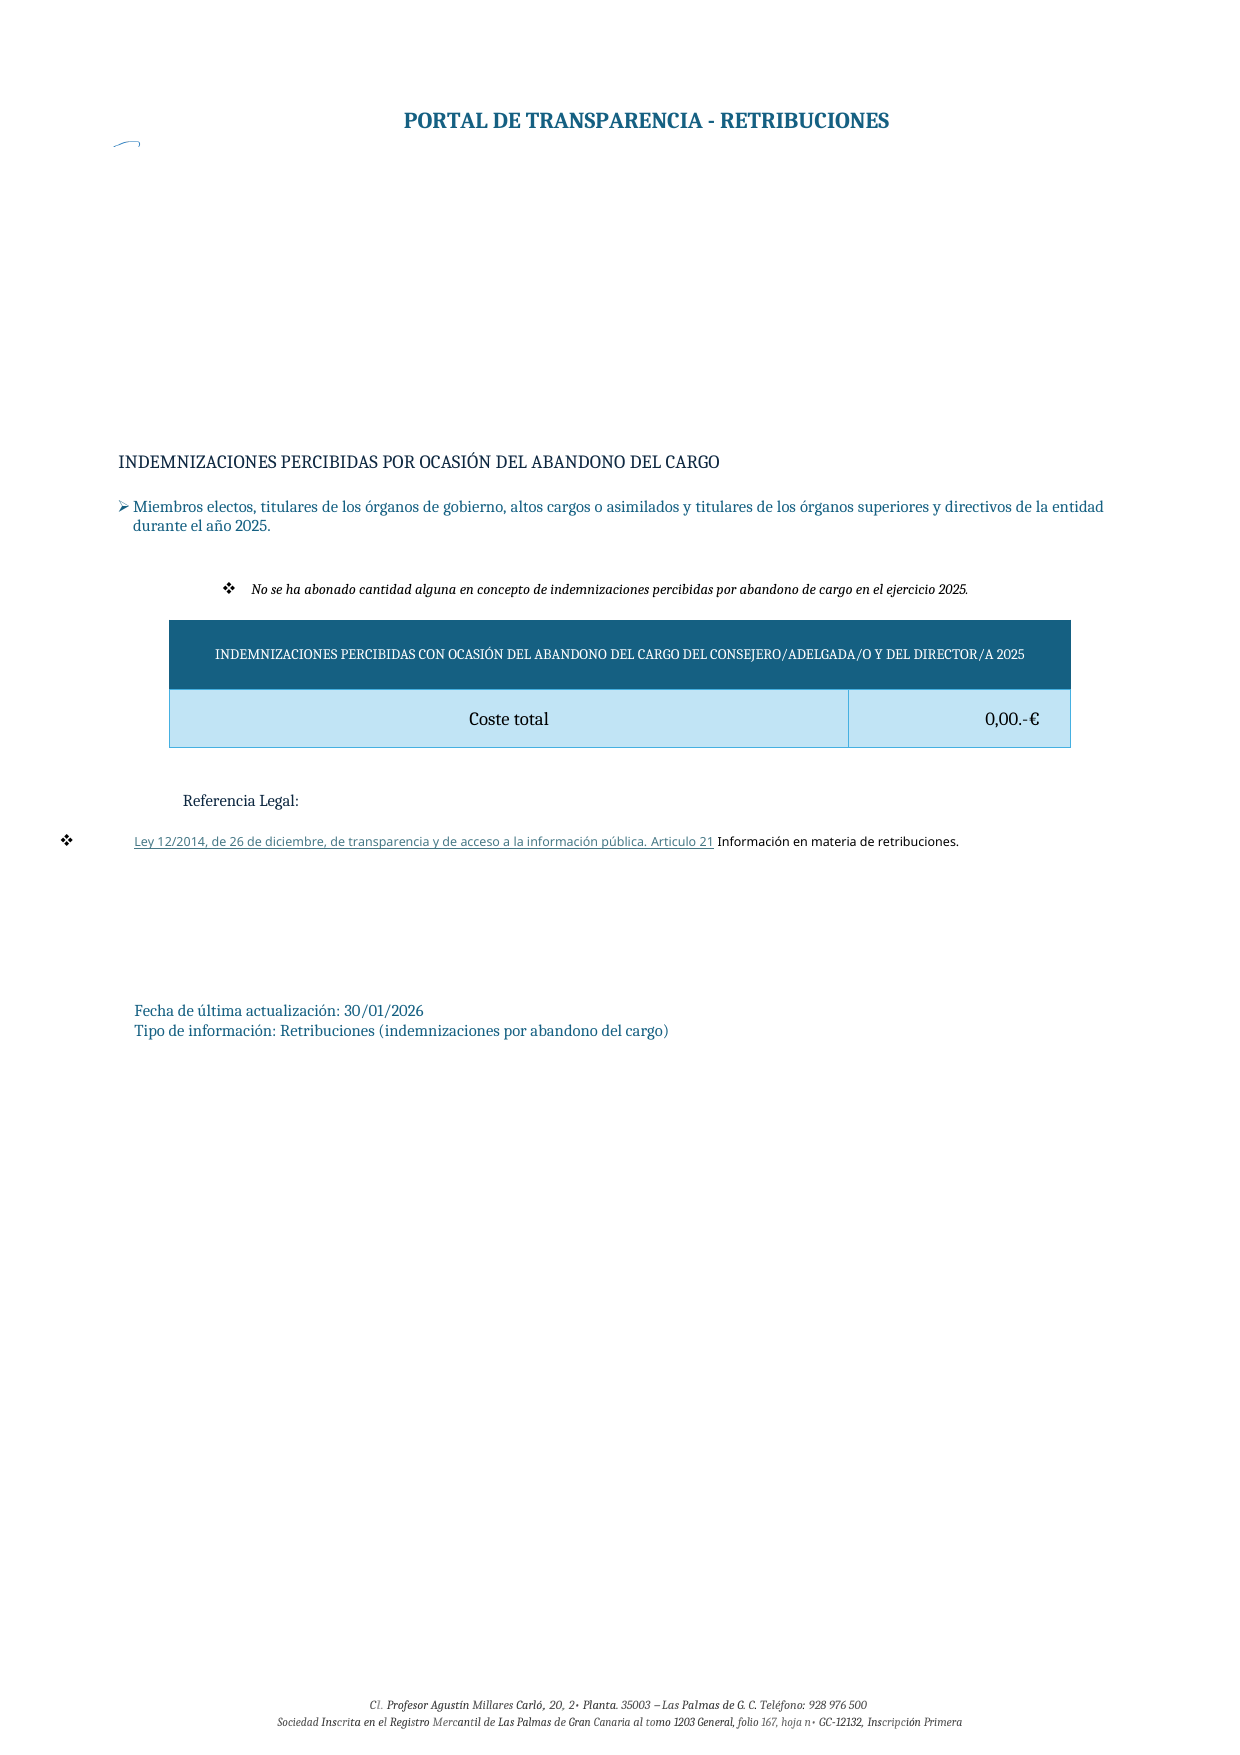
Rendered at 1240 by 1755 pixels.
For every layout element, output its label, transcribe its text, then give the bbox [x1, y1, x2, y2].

table_cell Coste total [170, 690, 848, 747]
table_cell 0,00.-€ [849, 690, 1070, 747]
text INDEMNIZACIONES PERCIBIDAS POR OCASIÓN DEL ABANDONO DEL CARGO [118, 452, 1167, 473]
text Referencia Legal: [89, 790, 1181, 811]
text Fecha de última actualización: 30/01/2026 [134, 999, 1152, 1020]
list Miembros electos, titulares de los órganos de gobierno, altos cargos o asimilados y titulares de los órganos superiores y directivos de la entidad durante el año 2025. [117, 497, 1107, 536]
list No se ha abonado cantidad alguna en concepto de indemnizaciones percibidas por abandono de cargo en el ejercicio 2025. [221, 578, 1166, 599]
table_header INDEMNIZACIONES PERCIBIDAS CON OCASIÓN DEL ABANDONO DEL CARGO DEL CONSEJERO/ADELGADA/O Y DEL DIRECTOR/A 2025 [170, 621, 1070, 689]
text Tipo de información: Retribuciones (indemnizaciones por abandono del cargo) [134, 1020, 1181, 1041]
list Ley 12/2014, de 26 de diciembre, de transparencia y de acceso a la información pública. Articulo 21 Información en materia de retribuciones. [59, 832, 1196, 851]
